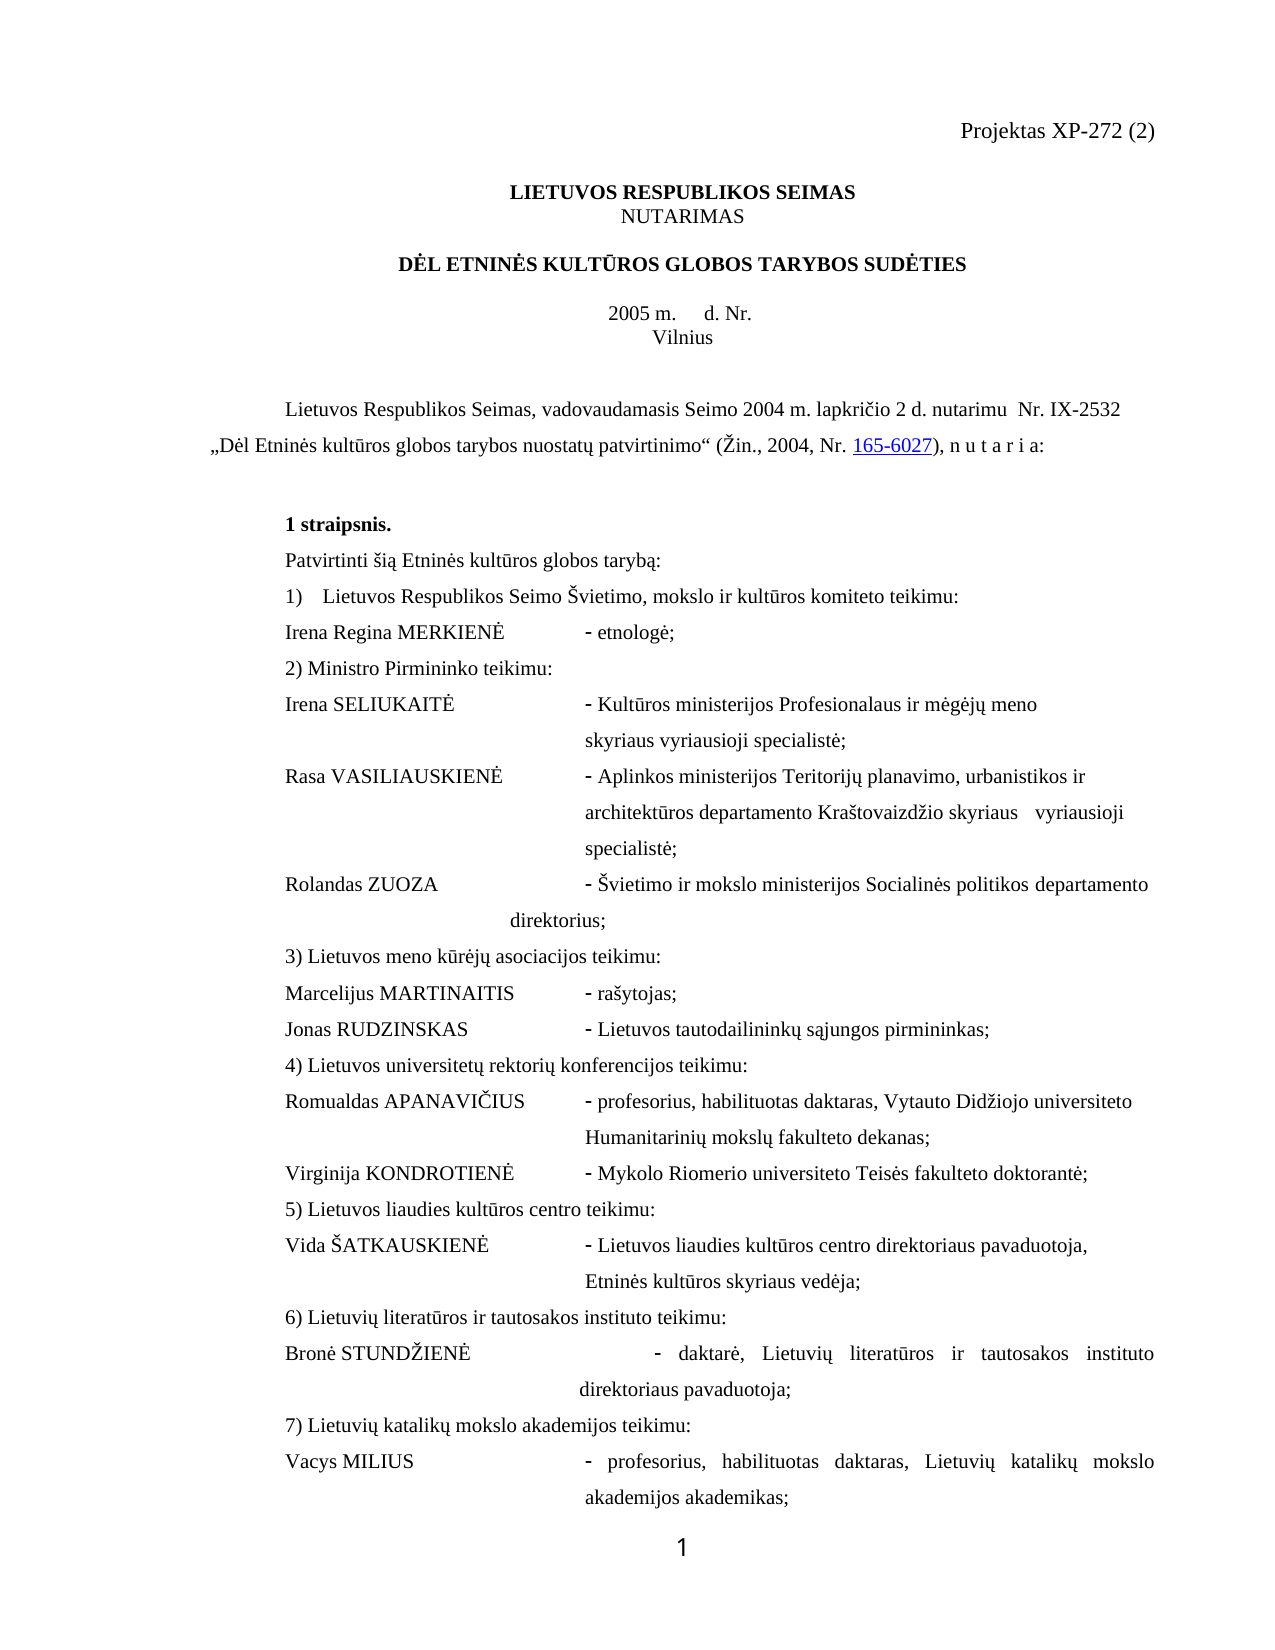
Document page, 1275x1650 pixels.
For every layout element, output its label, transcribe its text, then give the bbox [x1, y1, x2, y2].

text Vida ŠATKAUSKIENĖ  Lietuvos liaudies kultūros centro direktoriaus pavaduotoja, Etninės kultūros skyriaus vedėja; [285, 1233, 1155, 1293]
text 4) Lietuvos universitetų rektorių konferencijos teikimu: [210, 1053, 1155, 1077]
text Irena SELIUKAITĖ  Kultūros ministerijos Profesionalaus ir mėgėjų meno skyriaus vyriausioji specialistė; [285, 692, 1155, 752]
text 3) Lietuvos meno kūrėjų asociacijos teikimu: [210, 944, 1155, 968]
text Irena Regina MERKIENĖ  etnologė; [285, 620, 1155, 644]
text Jonas RUDZINSKAS  Lietuvos tautodailininkų sąjungos pirmininkas; [210, 1017, 1155, 1041]
text NUTARIMAS [210, 204, 1155, 228]
text Patvirtinti šią Etninės kultūros globos tarybą: [210, 548, 1155, 572]
text 1) Lietuvos Respublikos Seimo Švietimo, mokslo ir kultūros komiteto teikimu: [285, 584, 1155, 608]
text 1 straipsnis. [210, 512, 1155, 536]
text Rolandas ZUOZA  Švietimo ir mokslo ministerijos Socialinės politikos departamento direktorius; [285, 872, 1155, 932]
text Rasa VASILIAUSKIENĖ  Aplinkos ministerijos Teritorijų planavimo, urbanistikos ir architektūros departamento Kraštovaizdžio skyriaus vyriausioji specialistė; [285, 764, 1155, 860]
text 5) Lietuvos liaudies kultūros centro teikimu: [210, 1197, 1155, 1221]
text 6) Lietuvių literatūros ir tautosakos instituto teikimu: [210, 1305, 1155, 1329]
text 7) Lietuvių katalikų mokslo akademijos teikimu: [210, 1413, 1155, 1437]
text Vacys MILIUS  profesorius, habilituotas daktaras, Lietuvių katalikų mokslo akademijos akademikas; [285, 1449, 1155, 1509]
text LIETUVOS RESPUBLIKOS SEIMAS [210, 180, 1155, 204]
text 2) Ministro Pirmininko teikimu: [210, 656, 1155, 680]
text Bronė STUNDŽIENĖ  daktarė, Lietuvių literatūros ir tautosakos instituto direktoriaus pavaduotoja; [285, 1341, 1155, 1401]
text Marcelijus MARTINAITIS  rašytojas; [210, 981, 1155, 1004]
text Projektas XP-272 (2) [210, 117, 1155, 143]
text DĖL ETNINĖS KULTŪROS GLOBOS TARYBOS SUDĖTIES [210, 252, 1155, 276]
text Virginija KONDROTIENĖ  Mykolo Riomerio universiteto Teisės fakulteto doktorantė; [285, 1161, 1155, 1185]
text Romualdas APANAVIČIUS  profesorius, habilituotas daktaras, Vytauto Didžiojo universiteto Humanitarinių mokslų fakulteto dekanas; [285, 1089, 1155, 1149]
text 2005 m. d. Nr. Vilnius [210, 301, 1155, 349]
text Lietuvos Respublikos Seimas, vadovaudamasis Seimo 2004 m. lapkričio 2 d. nutarimu Nr. IX-2532 „Dėl Etninės kultūros globos tarybos nuostatų patvirtinimo“ (Žin., 2004, Nr. 165-6027), n u t a r i a: [210, 397, 1155, 457]
